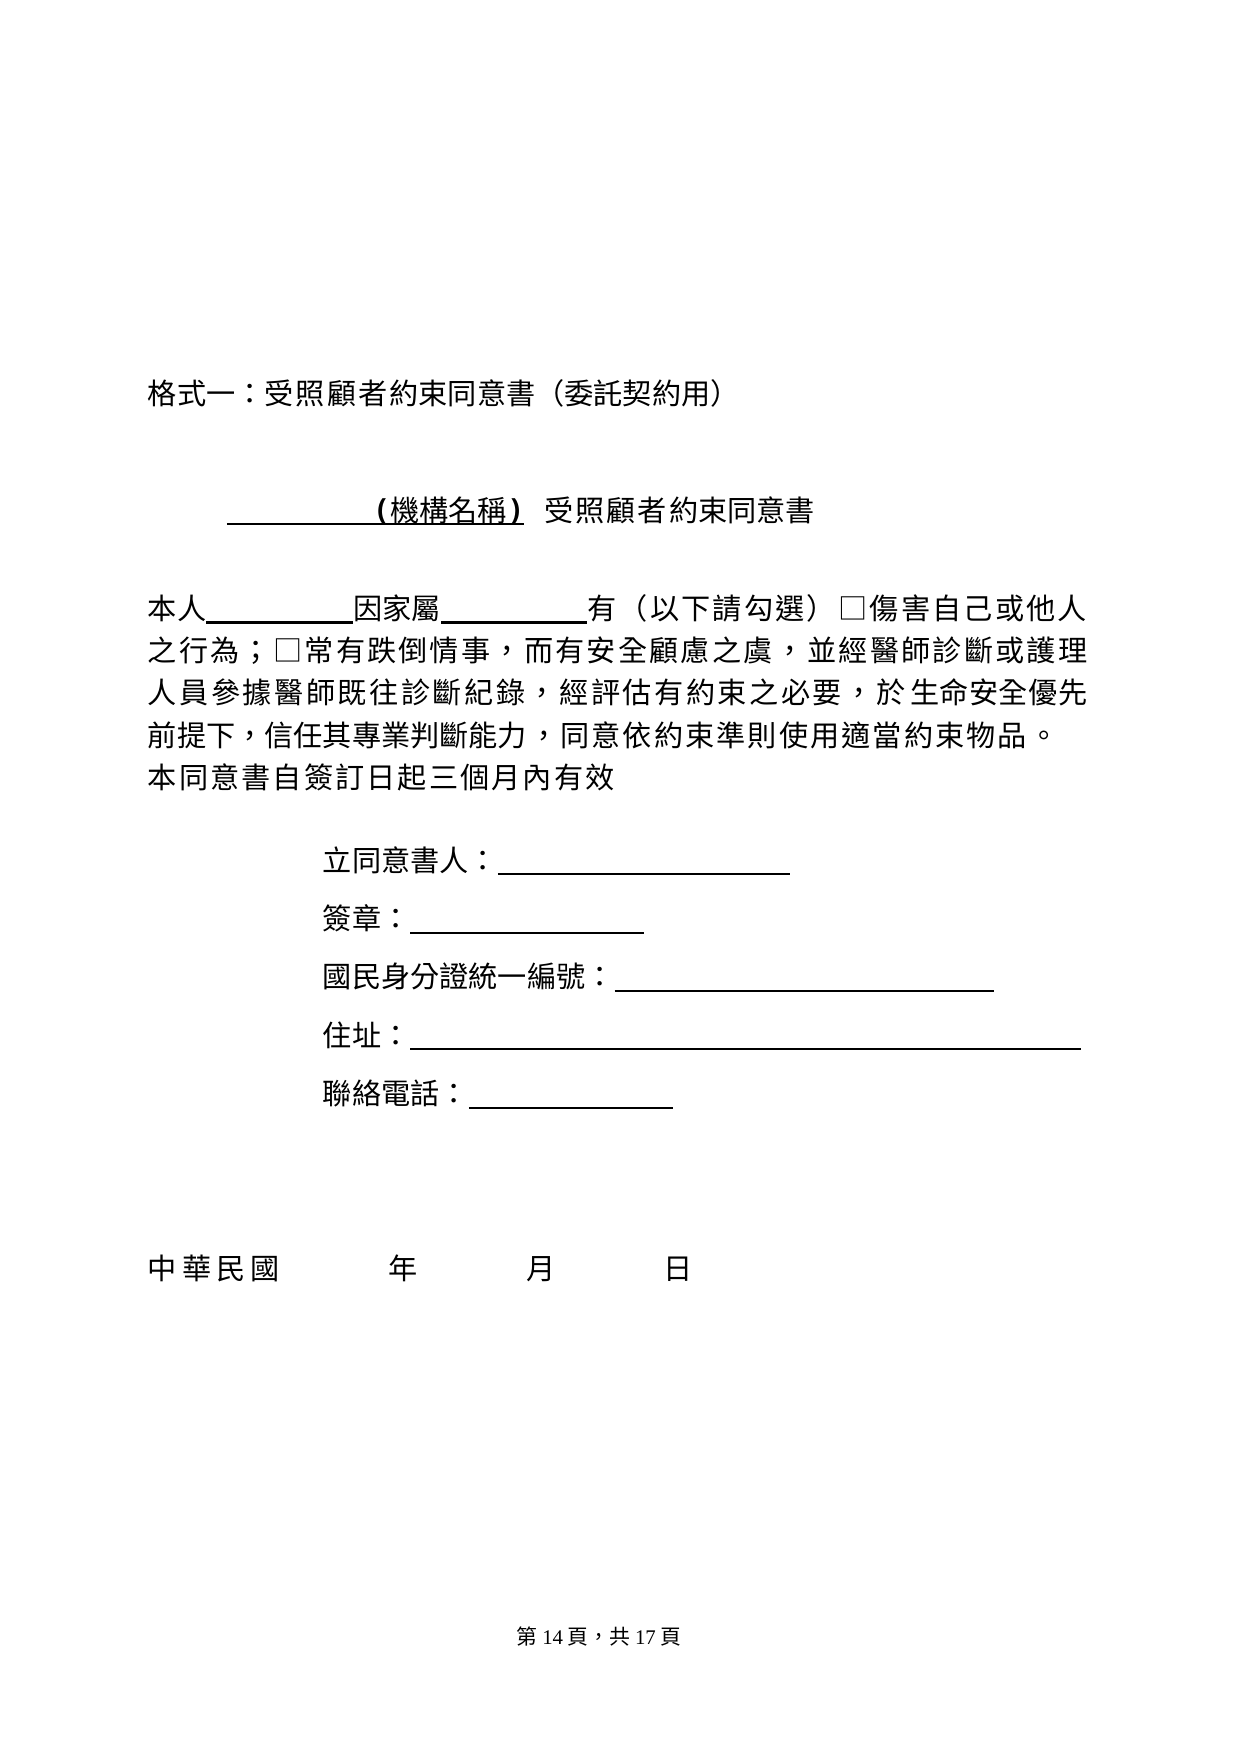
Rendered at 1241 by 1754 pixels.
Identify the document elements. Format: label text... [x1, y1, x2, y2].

text 簽章： [323, 877, 1087, 935]
text 立同意書人： [323, 819, 1087, 877]
text 中華民國 年 月 日 [148, 1227, 1087, 1285]
text 聯絡電話： [323, 1052, 1087, 1110]
text (機構名稱) 受照顧者約束同意書 [198, 469, 1087, 527]
text 住址： [323, 994, 1087, 1052]
text 格式一：受照顧者約束同意書（委託契約用） [148, 352, 1087, 410]
text 本同意書自簽訂日起三個月內有效 [148, 754, 1087, 797]
text 國民身分證統一編號： [323, 935, 1087, 994]
text 本人 因家屬 有（以下請勾選）□傷害自己或他人之行為；□常有跌倒情事，而有安全顧慮之虞，並經醫師診斷或護理人員參據醫師既往診斷紀錄，經評估有約束之必要，於生命安全優先前提下，信任其專業判斷能力，同意依約束準則使用適當約束物品。 [148, 585, 1087, 754]
